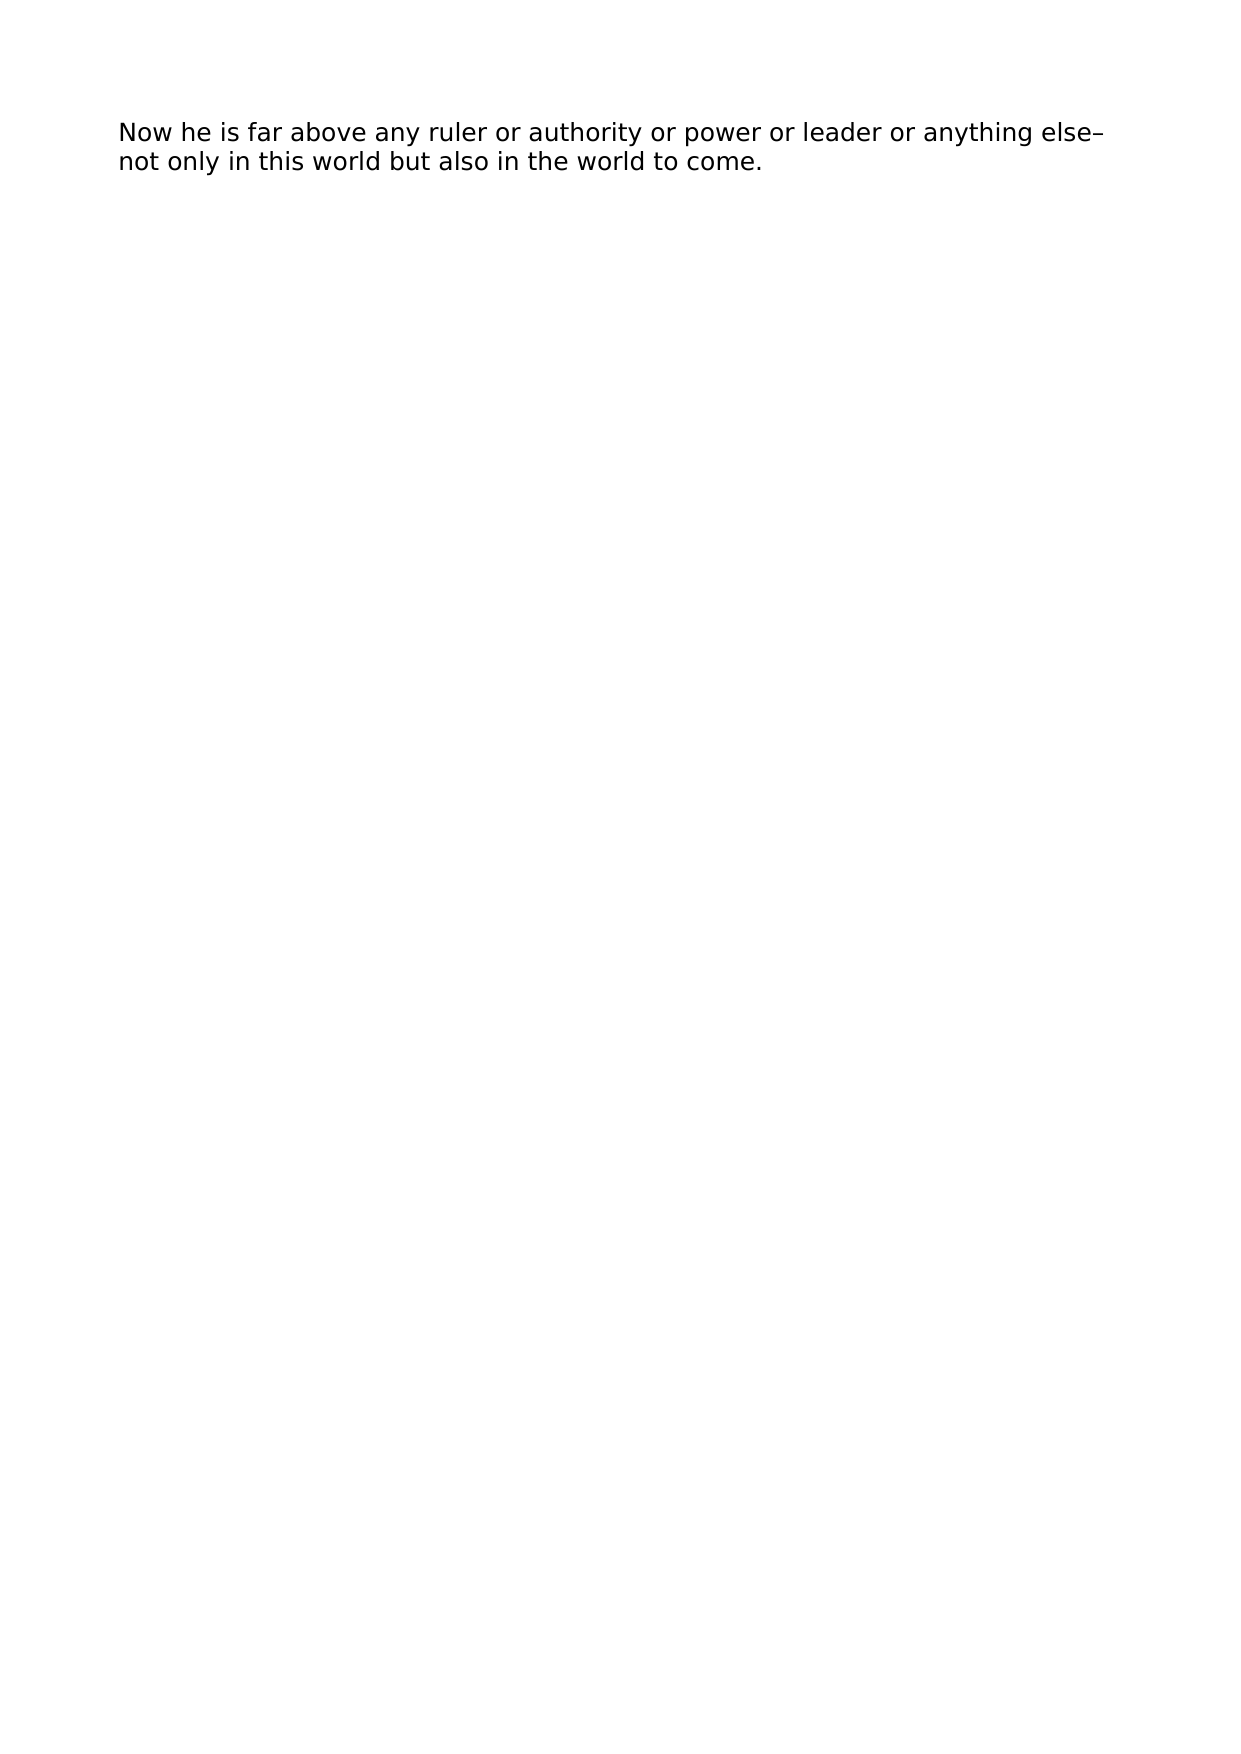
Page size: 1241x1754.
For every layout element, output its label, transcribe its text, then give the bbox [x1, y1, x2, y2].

text Now he is far above any ruler or authority or power or leader or anything else– not only in this world but also in the world to come. [118, 118, 1122, 176]
